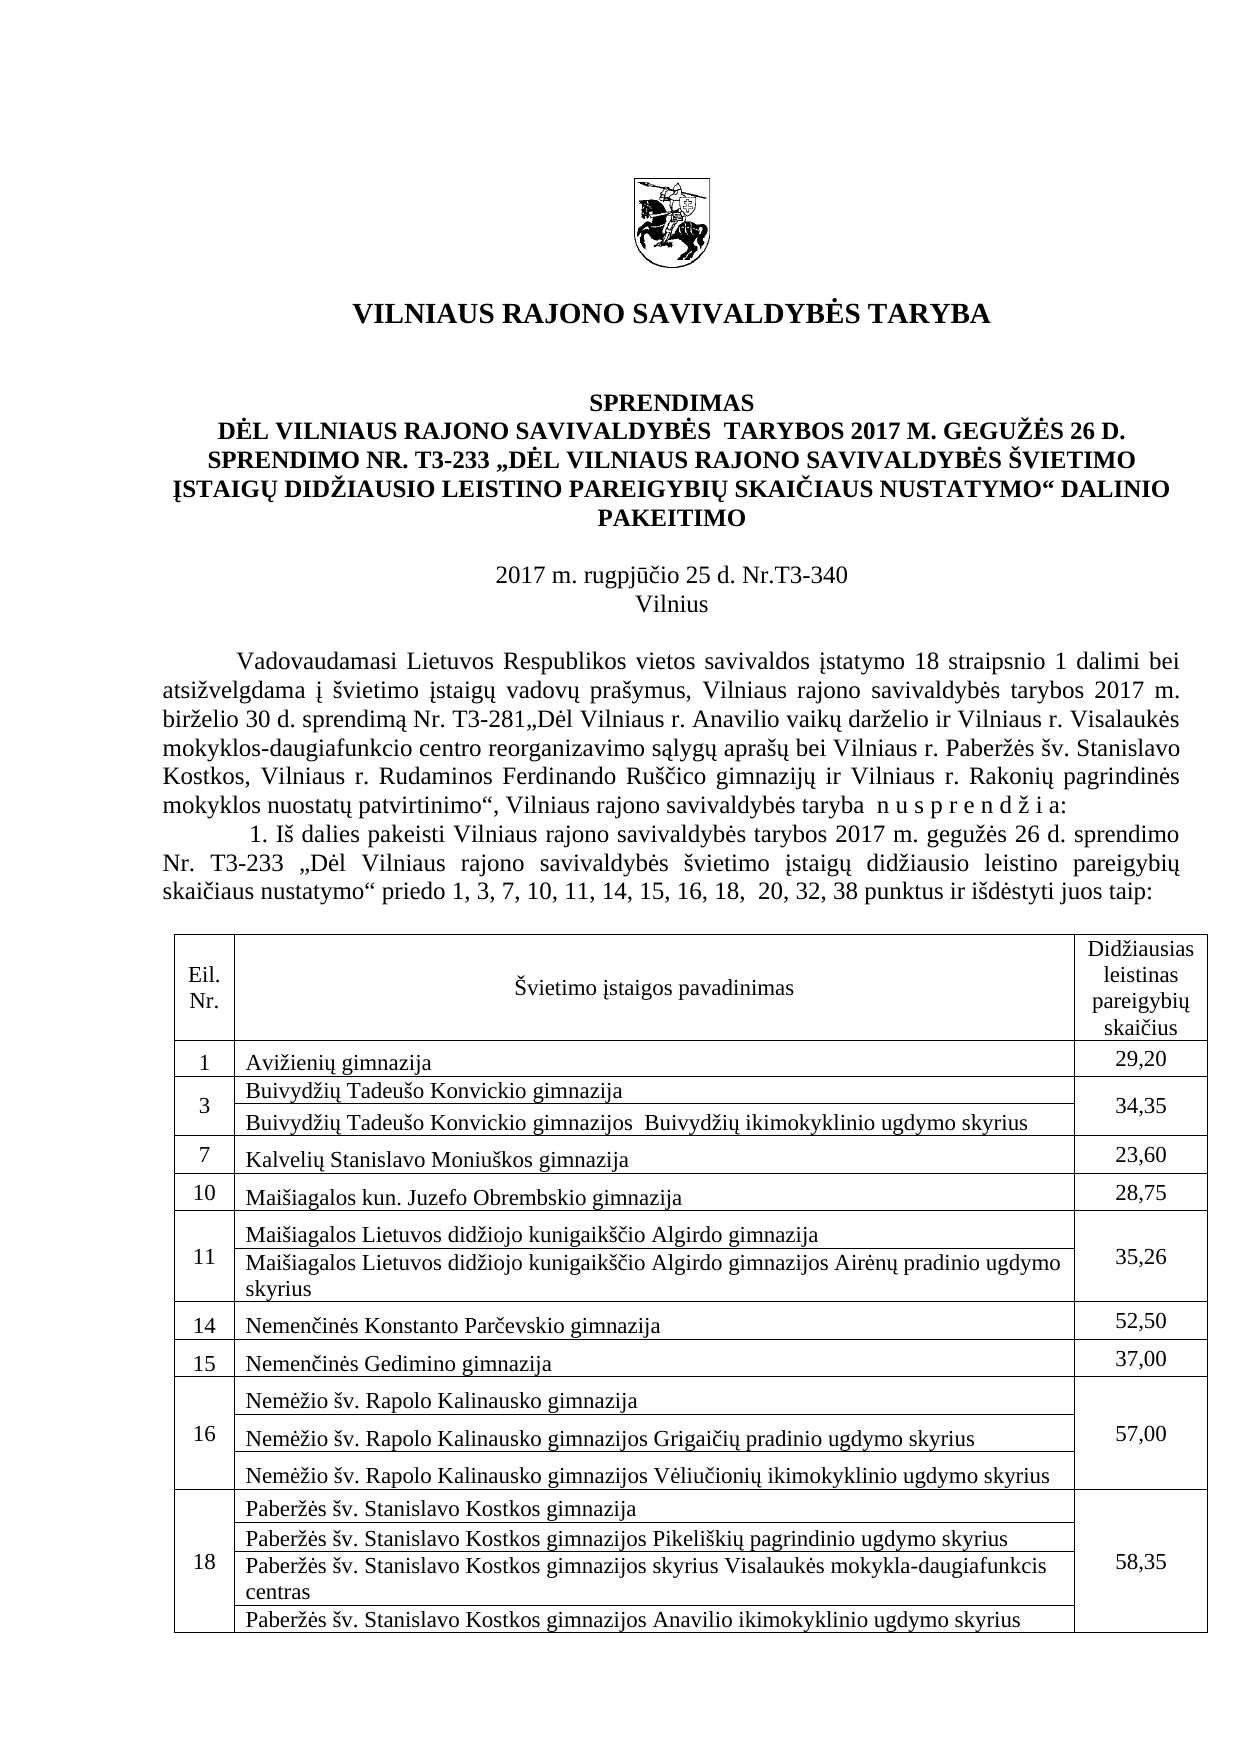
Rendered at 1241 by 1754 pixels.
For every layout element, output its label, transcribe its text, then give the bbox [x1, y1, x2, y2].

table_cell Nemėžio šv. Rapolo Kalinausko gimnazijos Grigaičių pradinio ugdymo skyrius [235, 1415, 1074, 1451]
table_cell 18 [175, 1490, 234, 1632]
table_cell Kalvelių Stanislavo Moniuškos gimnazija [235, 1136, 1074, 1172]
table_cell 16 [175, 1377, 234, 1489]
table_header Eil. Nr. [175, 935, 234, 1040]
table_cell 57,00 [1075, 1377, 1207, 1489]
table_cell Nemenčinės Konstanto Parčevskio gimnazija [235, 1302, 1074, 1339]
table_cell 11 [175, 1211, 234, 1301]
text DĖL VILNIAUS RAJONO SAVIVALDYBĖS TARYBOS 2017 M. GEGUŽĖS 26 D. SPRENDIMO NR. T3-233 „DĖL VILNIAUS RAJONO SAVIVALDYBĖS ŠVIETIMO ĮSTAIGŲ DIDŽIAUSIO LEISTINO PAREIGYBIŲ SKAIČIAUS NUSTATYMO“ DALINIO PAKEITIMO [162, 416, 1181, 531]
table_cell 29,20 [1075, 1041, 1207, 1076]
text 2017 m. rugpjūčio 25 d. Nr.T3-340 [162, 560, 1181, 589]
text SPRENDIMAS [162, 388, 1181, 416]
table_cell 35,26 [1075, 1211, 1207, 1301]
table_cell 7 [175, 1136, 234, 1172]
table_header Didžiausias leistinas pareigybių skaičius [1075, 935, 1207, 1040]
table_cell 3 [175, 1077, 234, 1135]
table_cell Maišiagalos Lietuvos didžiojo kunigaikščio Algirdo gimnazijos Airėnų pradinio ugdymo skyrius [235, 1249, 1074, 1301]
table_cell Nemėžio šv. Rapolo Kalinausko gimnazijos Vėliučionių ikimokyklinio ugdymo skyrius [235, 1452, 1074, 1489]
table_cell 14 [175, 1302, 234, 1339]
table_cell Maišiagalos kun. Juzefo Obrembskio gimnazija [235, 1174, 1074, 1210]
table_cell 15 [175, 1340, 234, 1376]
table_cell Nemėžio šv. Rapolo Kalinausko gimnazija [235, 1377, 1074, 1414]
table_cell Nemenčinės Gedimino gimnazija [235, 1340, 1074, 1376]
table_cell Avižienių gimnazija [235, 1041, 1074, 1076]
table_cell Paberžės šv. Stanislavo Kostkos gimnazijos Pikeliškių pagrindinio ugdymo skyrius [235, 1523, 1074, 1551]
table_cell Buivydžių Tadeušo Konvickio gimnazija [235, 1077, 1074, 1103]
table_cell Paberžės šv. Stanislavo Kostkos gimnazijos Anavilio ikimokyklinio ugdymo skyrius [235, 1606, 1074, 1632]
text VILNIAUS RAJONO SAVIVALDYBĖS TARYBA [162, 297, 1181, 330]
text Vilnius [162, 589, 1181, 618]
table_cell 28,75 [1075, 1174, 1207, 1210]
table_cell Maišiagalos Lietuvos didžiojo kunigaikščio Algirdo gimnazija [235, 1211, 1074, 1247]
table_header Švietimo įstaigos pavadinimas [235, 935, 1074, 1040]
table_cell 58,35 [1075, 1490, 1207, 1632]
table_cell 37,00 [1075, 1340, 1207, 1376]
table_cell 34,35 [1075, 1077, 1207, 1135]
table_cell Paberžės šv. Stanislavo Kostkos gimnazija [235, 1490, 1074, 1522]
table_cell Buivydžių Tadeušo Konvickio gimnazijos Buivydžių ikimokyklinio ugdymo skyrius [235, 1104, 1074, 1135]
table_cell Paberžės šv. Stanislavo Kostkos gimnazijos skyrius Visalaukės mokykla-daugiafunkcis centras [235, 1552, 1074, 1605]
text 1. Iš dalies pakeisti Vilniaus rajono savivaldybės tarybos 2017 m. gegužės 26 d. sprendimo Nr. T3-233 „Dėl Vilniaus rajono savivaldybės švietimo įstaigų didžiausio leistino pareigybių skaičiaus nustatymo“ priedo 1, 3, 7, 10, 11, 14, 15, 16, 18, 20, 32, 38 punktus ir išdėstyti juos taip: [162, 819, 1181, 905]
table_cell 23,60 [1075, 1136, 1207, 1172]
table_cell 52,50 [1075, 1302, 1207, 1339]
table_cell 1 [175, 1041, 234, 1076]
text Vadovaudamasi Lietuvos Respublikos vietos savivaldos įstatymo 18 straipsnio 1 dalimi bei atsižvelgdama į švietimo įstaigų vadovų prašymus, Vilniaus rajono savivaldybės tarybos 2017 m. birželio 30 d. sprendimą Nr. T3-281„Dėl Vilniaus r. Anavilio vaikų darželio ir Vilniaus r. Visalaukės mokyklos-daugiafunkcio centro reorganizavimo sąlygų aprašų bei Vilniaus r. Paberžės šv. Stanislavo Kostkos, Vilniaus r. Rudaminos Ferdinando Ruščico gimnazijų ir Vilniaus r. Rakonių pagrindinės mokyklos nuostatų patvirtinimo“, Vilniaus rajono savivaldybės taryba n u s p r e n d ž i a: [162, 646, 1181, 819]
table_cell 10 [175, 1174, 234, 1210]
